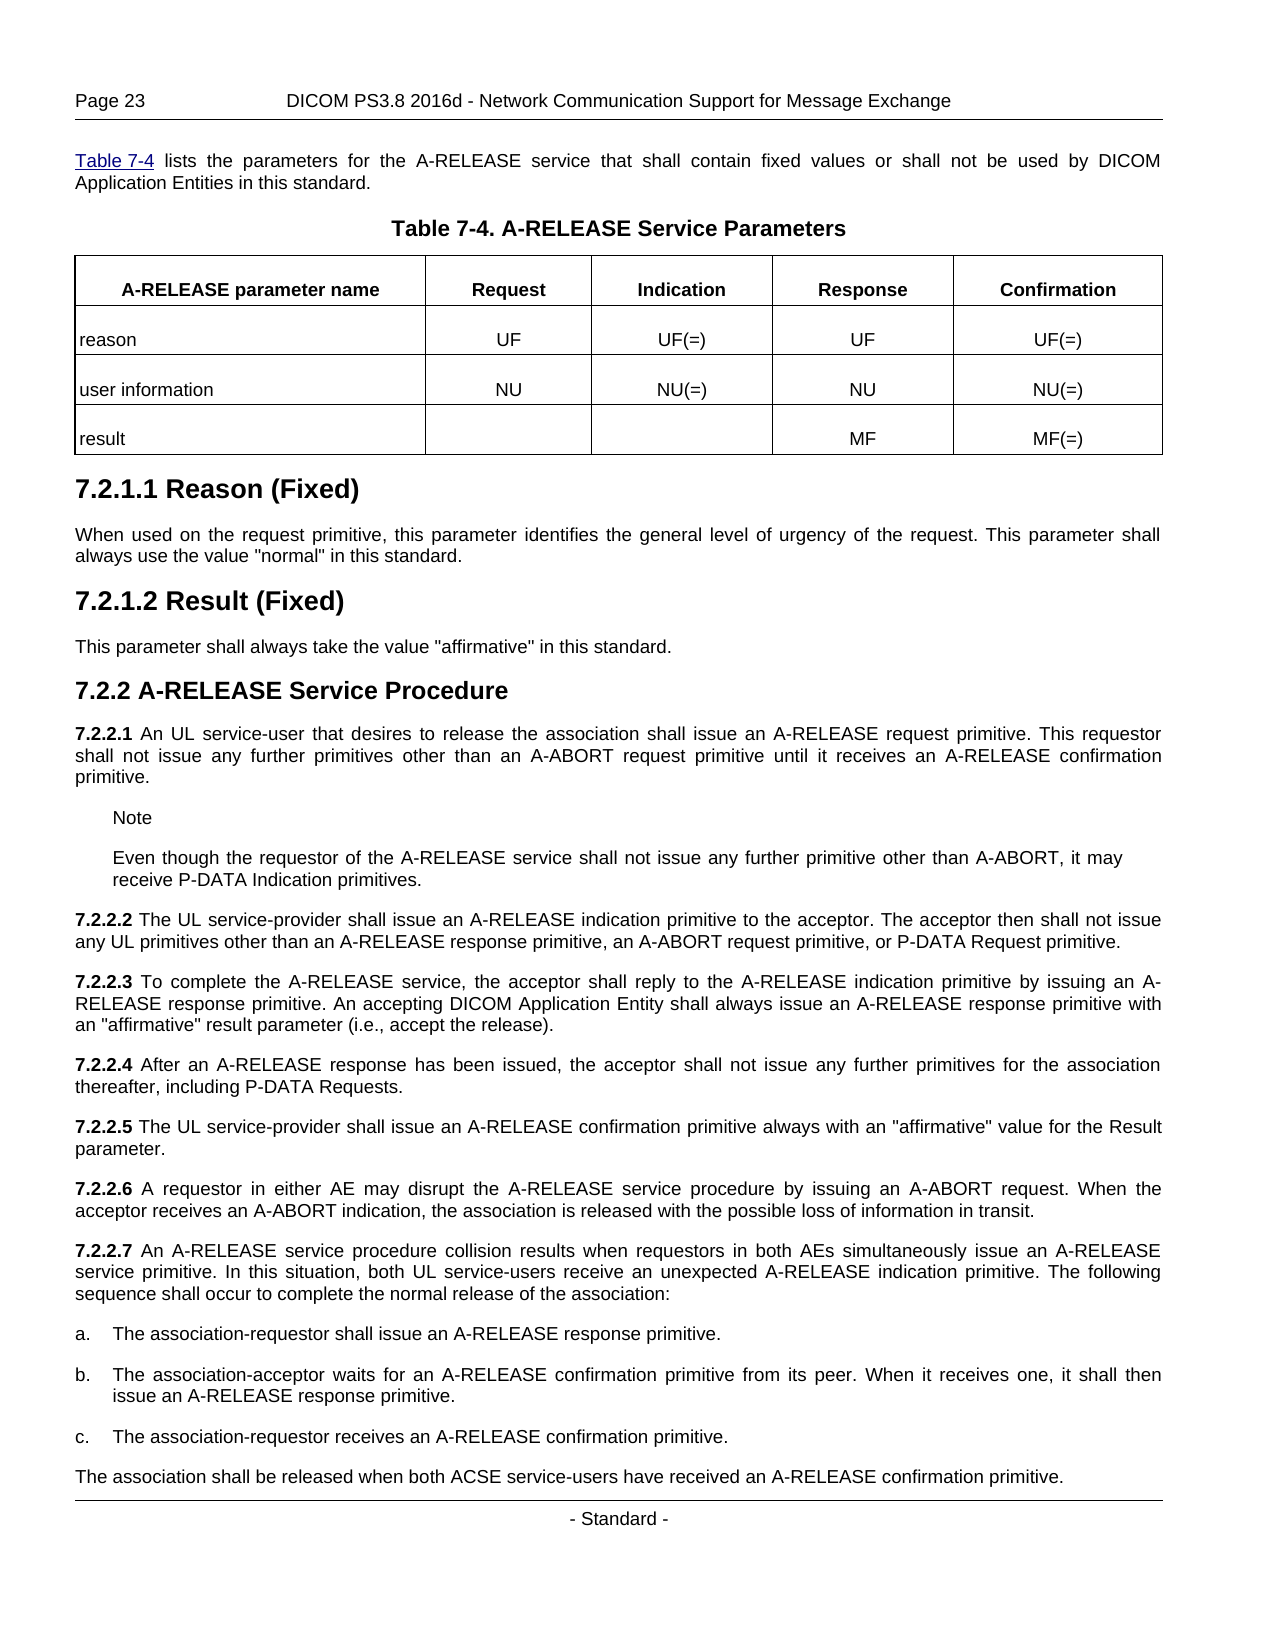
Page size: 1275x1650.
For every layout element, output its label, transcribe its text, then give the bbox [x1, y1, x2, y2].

text 7.2.2.7 An A-RELEASE service procedure collision results when requestors in both AEs simultaneously issue an A-RELEASE service primitive. In this situation, both UL service-users receive an unexpected A-RELEASE indication primitive. The following sequence shall occur to complete the normal release of the association: [75, 1240, 1162, 1304]
text 7.2.2.1 An UL service-user that desires to release the association shall issue an A-RELEASE request primitive. This requestor shall not issue any further primitives other than an A-ABORT request primitive until it receives an A-RELEASE confirmation primitive. [75, 723, 1162, 788]
table_cell MF [773, 405, 953, 454]
table_cell NU(=) [592, 355, 772, 404]
text This parameter shall always take the value "affirmative" in this standard. [75, 635, 1162, 657]
table_header A-RELEASE parameter name [76, 256, 425, 305]
text Even though the requestor of the A-RELEASE service shall not issue any further primitive other than A-ABORT, it may receive P-DATA Indication primitives. [112, 847, 1125, 890]
table_header Request [426, 256, 591, 305]
text 7.2.2 A-RELEASE Service Procedure [75, 676, 1162, 704]
table_cell [426, 405, 591, 454]
text 7.2.2.4 After an A-RELEASE response has been issued, the acceptor shall not issue any further primitives for the association thereafter, including P-DATA Requests. [75, 1054, 1162, 1097]
list The association-acceptor waits for an A-RELEASE confirmation primitive from its peer. When it receives one, it shall then issue an A-RELEASE response primitive. [75, 1363, 1162, 1407]
text Table 7-4 lists the parameters for the A-RELEASE service that shall contain fixed values or shall not be used by DICOM Application Entities in this standard. [75, 150, 1162, 193]
table_cell NU [773, 355, 953, 404]
table_cell UF [773, 306, 953, 354]
table_header Indication [592, 256, 772, 305]
text 7.2.2.6 A requestor in either AE may disrupt the A-RELEASE service procedure by issuing an A-ABORT request. When the acceptor receives an A-ABORT indication, the association is released with the possible loss of information in transit. [75, 1178, 1162, 1221]
table_cell UF(=) [954, 306, 1162, 354]
text 7.2.2.3 To complete the A-RELEASE service, the acceptor shall reply to the A-RELEASE indication primitive by issuing an A-RELEASE response primitive. An accepting DICOM Application Entity shall always issue an A-RELEASE response primitive with an "affirmative" result parameter (i.e., accept the release). [75, 971, 1162, 1035]
list The association-requestor shall issue an A-RELEASE response primitive. [75, 1323, 1162, 1345]
table_header Confirmation [954, 256, 1162, 305]
table_cell [592, 405, 772, 454]
text 7.2.1.1 Reason (Fixed) [75, 473, 1162, 505]
table_cell reason [76, 306, 425, 354]
table_cell UF [426, 306, 591, 354]
table_cell MF(=) [954, 405, 1162, 454]
table_cell user information [76, 355, 425, 404]
list The association-requestor receives an A-RELEASE confirmation primitive. [75, 1425, 1162, 1447]
text Table 7-4. A-RELEASE Service Parameters [75, 216, 1162, 241]
table_cell NU [426, 355, 591, 404]
table_cell result [76, 405, 425, 454]
table_cell UF(=) [592, 306, 772, 354]
table_header Response [773, 256, 953, 305]
text When used on the request primitive, this parameter identifies the general level of urgency of the request. This parameter shall always use the value "normal" in this standard. [75, 523, 1162, 567]
table_cell NU(=) [954, 355, 1162, 404]
text 7.2.1.2 Result (Fixed) [75, 585, 1162, 617]
text Note [112, 807, 1125, 828]
text 7.2.2.5 The UL service-provider shall issue an A-RELEASE confirmation primitive always with an "affirmative" value for the Result parameter. [75, 1116, 1162, 1159]
text 7.2.2.2 The UL service-provider shall issue an A-RELEASE indication primitive to the acceptor. The acceptor then shall not issue any UL primitives other than an A-RELEASE response primitive, an A-ABORT request primitive, or P-DATA Request primitive. [75, 909, 1162, 952]
text The association shall be released when both ACSE service-users have received an A-RELEASE confirmation primitive. [75, 1466, 1162, 1487]
